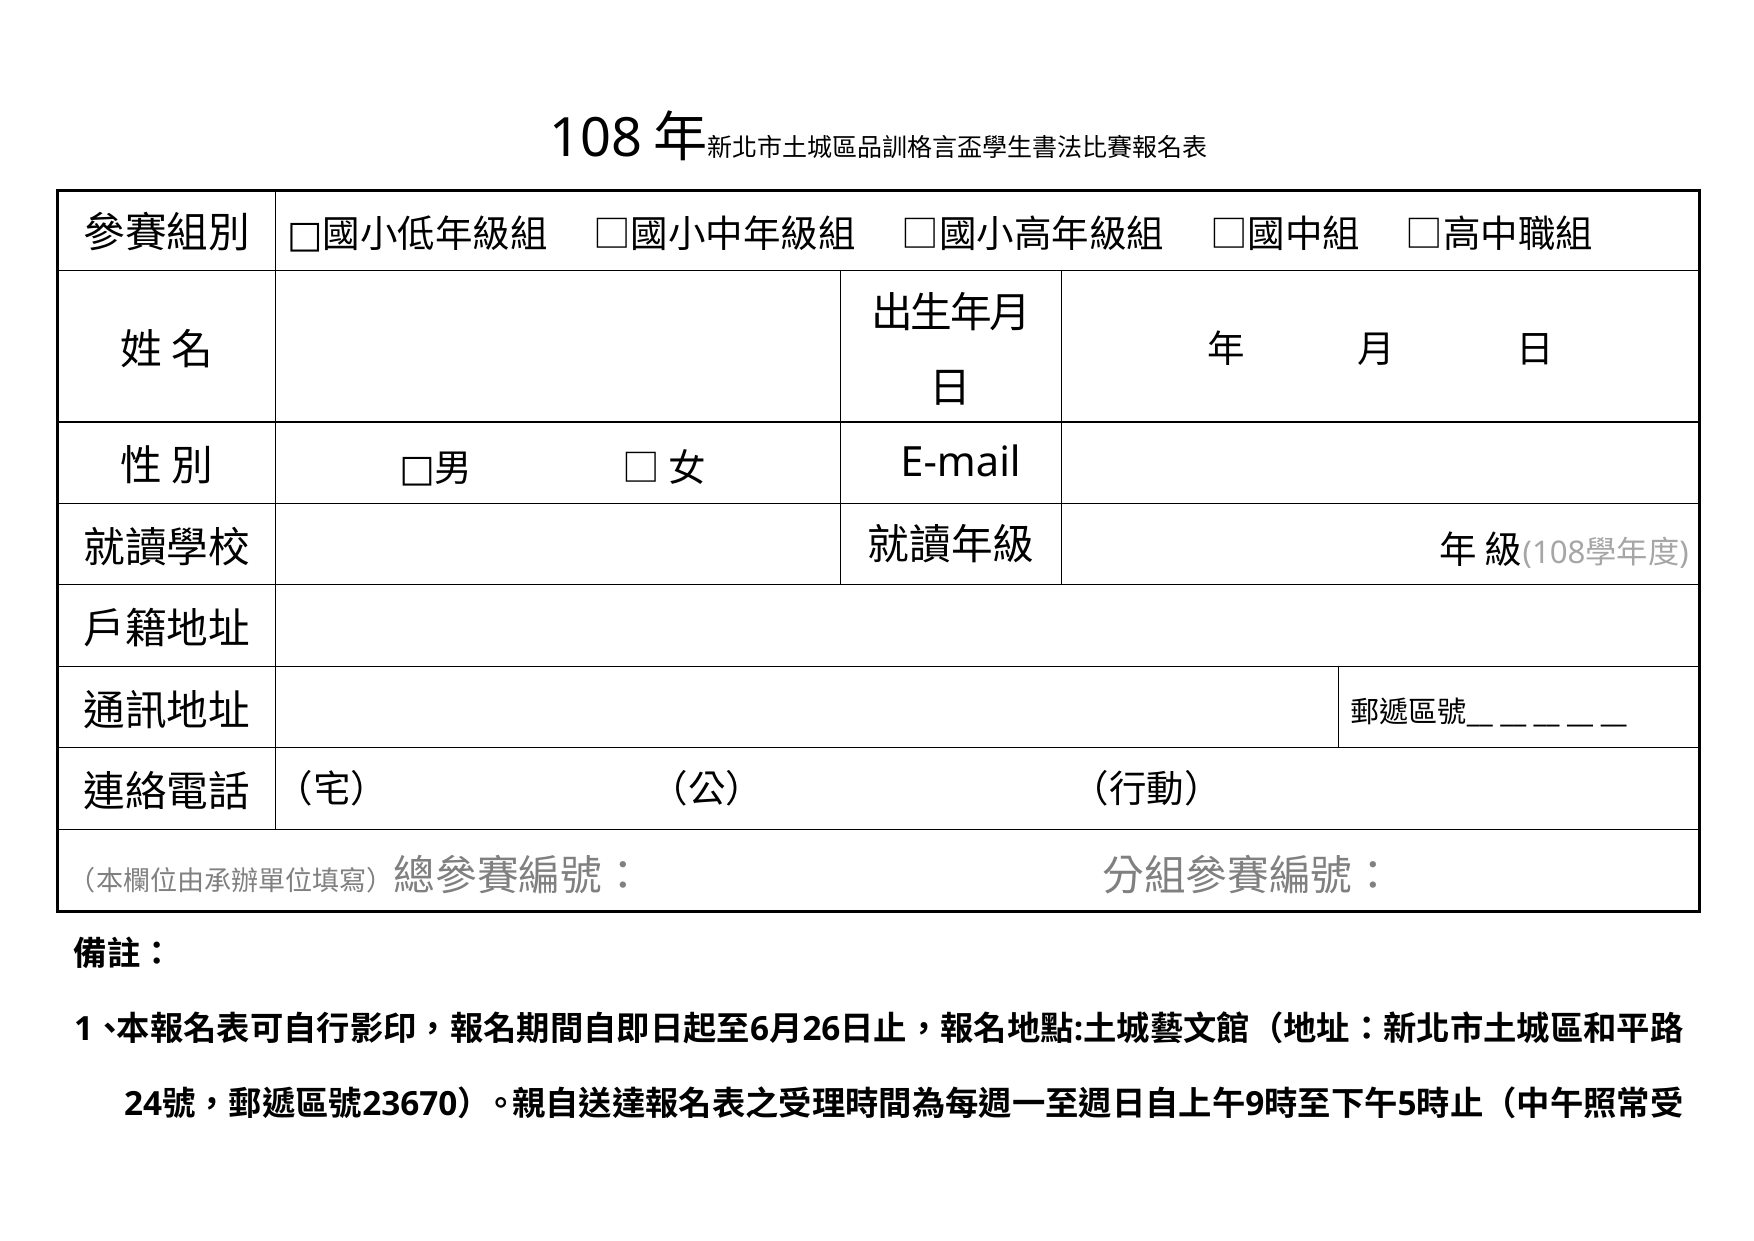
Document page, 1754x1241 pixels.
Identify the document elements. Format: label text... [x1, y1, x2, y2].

table_header 參賽組別 [59, 192, 275, 270]
table_cell 就讀年級 [841, 504, 1061, 584]
table_header □國小低年級組 □國小中年級組 □國小高年級組 □國中組 □高中職組 [276, 192, 1698, 270]
table_cell 年 級(108學年度) [1062, 504, 1698, 584]
table_cell 性 別 [59, 423, 275, 503]
text 1、本報名表可自行影印，報名期間自即日起至6月26日止，報名地點:土城藝文館（地址：新北市土城區和平路24號，郵遞區號23670）。親自送達報名表之受理時間為每週一至週日自上午9時至下午5時止（中午照常受 [74, 988, 1683, 1138]
table_cell 姓 名 [59, 271, 275, 421]
table_cell 就讀學校 [59, 504, 275, 584]
table_cell [276, 271, 840, 421]
table_cell （宅） （公） （行動） [276, 748, 1698, 829]
table_cell 出生年月日 [841, 271, 1061, 421]
table_cell 連絡電話 [59, 748, 275, 829]
table_cell [1062, 423, 1698, 503]
text 108年新北市土城區品訓格言盃學生書法比賽報名表 [74, 76, 1683, 189]
table_cell E-mail [841, 423, 1061, 503]
table_cell [276, 504, 840, 584]
table_cell [276, 667, 1338, 747]
table_cell 年 月 日 [1062, 271, 1698, 421]
table_cell 通訊地址 [59, 667, 275, 747]
text 備註： [74, 913, 1683, 988]
table_cell （本欄位由承辦單位填寫）總參賽編號： 分組參賽編號： [59, 830, 1698, 910]
table_cell [276, 585, 1698, 666]
table_cell 郵遞區號__ __ __ __ __ [1339, 667, 1698, 747]
table_cell 戶籍地址 [59, 585, 275, 666]
table_cell □男 □ 女 [276, 423, 840, 503]
